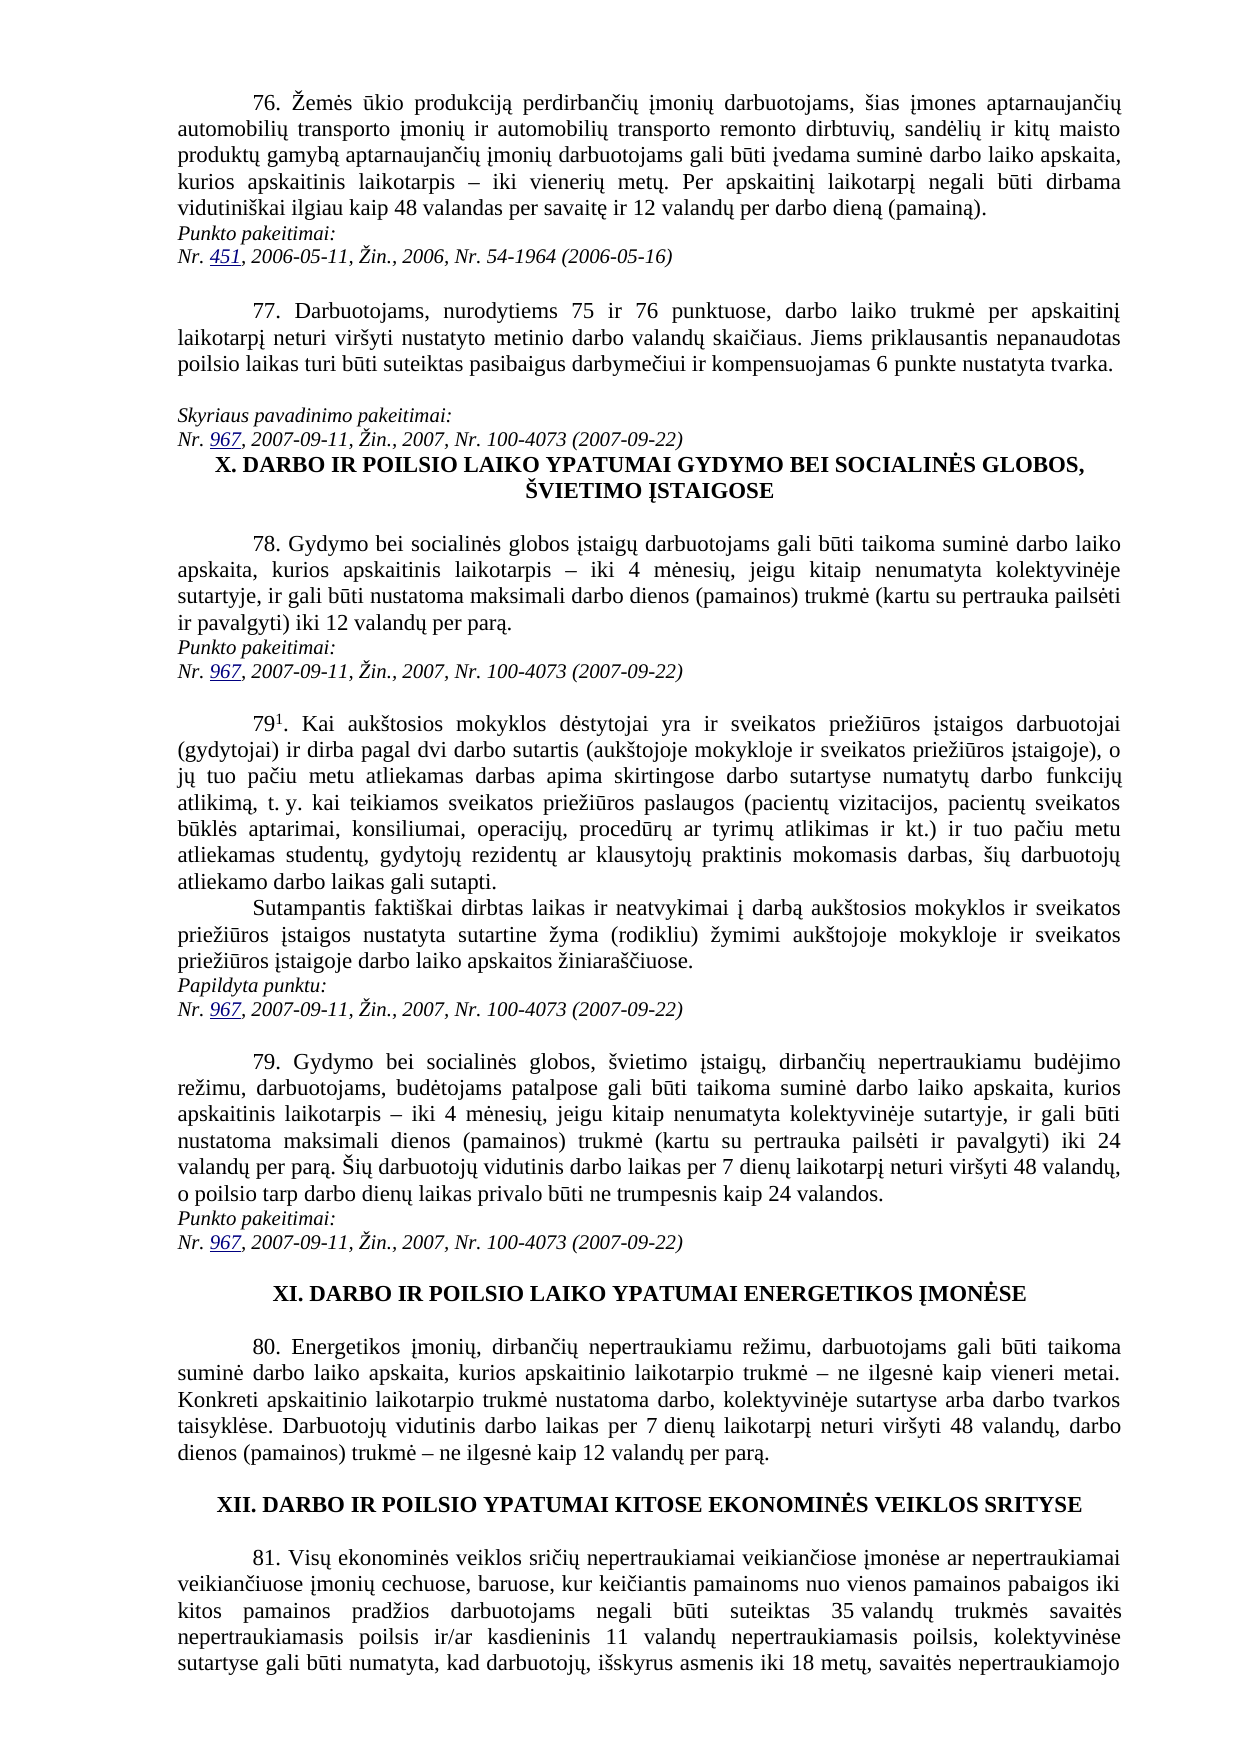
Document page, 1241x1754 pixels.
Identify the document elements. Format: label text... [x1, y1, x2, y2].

text 78. Gydymo bei socialinės globos įstaigų darbuotojams gali būti taikoma suminė darbo laiko apskaita, kurios apskaitinis laikotarpis – iki 4 mėnesių, jeigu kitaip nenumatyta kolektyvinėje sutartyje, ir gali būti nustatoma maksimali darbo dienos (pamainos) trukmė (kartu su pertrauka pailsėti ir pavalgyti) iki 12 valandų per parą. [177, 530, 1122, 635]
text Punkto pakeitimai: [177, 635, 1122, 659]
subtitle XII. DARBO IR POILSIO YPATUMAI KITOSE EKONOMINĖS VEIKLOS SRITYSE [177, 1491, 1122, 1518]
text X. DARBO IR POILSIO LAIKO YPATUMAI GYDYMO BEI SOCIALINĖS GLOBOS, ŠVIETIMO ĮSTAIGOSE [177, 451, 1122, 503]
text 791. Kai aukštosios mokyklos dėstytojai yra ir sveikatos priežiūros įstaigos darbuotojai (gydytojai) ir dirba pagal dvi darbo sutartis (aukštojoje mokykloje ir sveikatos priežiūros įstaigoje), o jų tuo pačiu metu atliekamas darbas apima skirtingose darbo sutartyse numatytų darbo funkcijų atlikimą, t. y. kai teikiamos sveikatos priežiūros paslaugos (pacientų vizitacijos, pacientų sveikatos būklės aptarimai, konsiliumai, operacijų, procedūrų ar tyrimų atlikimas ir kt.) ir tuo pačiu metu atliekamas studentų, gydytojų rezidentų ar klausytojų praktinis mokomasis darbas, šių darbuotojų atliekamo darbo laikas gali sutapti. [177, 710, 1122, 894]
text Nr. 451, 2006-05-11, Žin., 2006, Nr. 54-1964 (2006-05-16) [177, 244, 1122, 268]
text 77. Darbuotojams, nurodytiems 75 ir 76 punktuose, darbo laiko trukmė per apskaitinį laikotarpį neturi viršyti nustatyto metinio darbo valandų skaičiaus. Jiems priklausantis nepanaudotas poilsio laikas turi būti suteiktas pasibaigus darbymečiui ir kompensuojamas 6 punkte nustatyta tvarka. [177, 297, 1122, 376]
text 76. Žemės ūkio produkciją perdirbančių įmonių darbuotojams, šias įmones aptarnaujančių automobilių transporto įmonių ir automobilių transporto remonto dirbtuvių, sandėlių ir kitų maisto produktų gamybą aptarnaujančių įmonių darbuotojams gali būti įvedama suminė darbo laiko apskaita, kurios apskaitinis laikotarpis – iki vienerių metų. Per apskaitinį laikotarpį negali būti dirbama vidutiniškai ilgiau kaip 48 valandas per savaitę ir 12 valandų per darbo dieną (pamainą). [177, 89, 1122, 220]
text Sutampantis faktiškai dirbtas laikas ir neatvykimai į darbą aukštosios mokyklos ir sveikatos priežiūros įstaigos nustatyta sutartine žyma (rodikliu) žymimi aukštojoje mokykloje ir sveikatos priežiūros įstaigoje darbo laiko apskaitos žiniaraščiuose. [177, 894, 1122, 973]
subtitle XI. DARBO IR POILSIO LAIKO YPATUMAI ENERGETIKOS ĮMONĖSE [177, 1280, 1122, 1307]
text Skyriaus pavadinimo pakeitimai: [177, 403, 1122, 427]
text Nr. 967, 2007-09-11, Žin., 2007, Nr. 100-4073 (2007-09-22) [177, 997, 1122, 1021]
text 81. Visų ekonominės veiklos sričių nepertraukiamai veikiančiose įmonėse ar nepertraukiamai veikiančiuose įmonių cechuose, baruose, kur keičiantis pamainoms nuo vienos pamainos pabaigos iki kitos pamainos pradžios darbuotojams negali būti suteiktas 35 valandų trukmės savaitės nepertraukiamasis poilsis ir/ar kasdieninis 11 valandų nepertraukiamasis poilsis, kolektyvinėse sutartyse gali būti numatyta, kad darbuotojų, išskyrus asmenis iki 18 metų, savaitės nepertraukiamojo [177, 1544, 1122, 1676]
text Punkto pakeitimai: [177, 220, 1122, 244]
text Nr. 967, 2007-09-11, Žin., 2007, Nr. 100-4073 (2007-09-22) [177, 659, 1122, 683]
text Nr. 967, 2007-09-11, Žin., 2007, Nr. 100-4073 (2007-09-22) [177, 427, 1122, 451]
text Papildyta punktu: [177, 973, 1122, 997]
text Punkto pakeitimai: [177, 1206, 1122, 1230]
text 80. Energetikos įmonių, dirbančių nepertraukiamu režimu, darbuotojams gali būti taikoma suminė darbo laiko apskaita, kurios apskaitinio laikotarpio trukmė – ne ilgesnė kaip vieneri metai. Konkreti apskaitinio laikotarpio trukmė nustatoma darbo, kolektyvinėje sutartyse arba darbo tvarkos taisyklėse. Darbuotojų vidutinis darbo laikas per 7 dienų laikotarpį neturi viršyti 48 valandų, darbo dienos (pamainos) trukmė – ne ilgesnė kaip 12 valandų per parą. [177, 1333, 1122, 1465]
text 79. Gydymo bei socialinės globos, švietimo įstaigų, dirbančių nepertraukiamu budėjimo režimu, darbuotojams, budėtojams patalpose gali būti taikoma suminė darbo laiko apskaita, kurios apskaitinis laikotarpis – iki 4 mėnesių, jeigu kitaip nenumatyta kolektyvinėje sutartyje, ir gali būti nustatoma maksimali dienos (pamainos) trukmė (kartu su pertrauka pailsėti ir pavalgyti) iki 24 valandų per parą. Šių darbuotojų vidutinis darbo laikas per 7 dienų laikotarpį neturi viršyti 48 valandų, o poilsio tarp darbo dienų laikas privalo būti ne trumpesnis kaip 24 valandos. [177, 1048, 1122, 1206]
text Nr. 967, 2007-09-11, Žin., 2007, Nr. 100-4073 (2007-09-22) [177, 1230, 1122, 1254]
